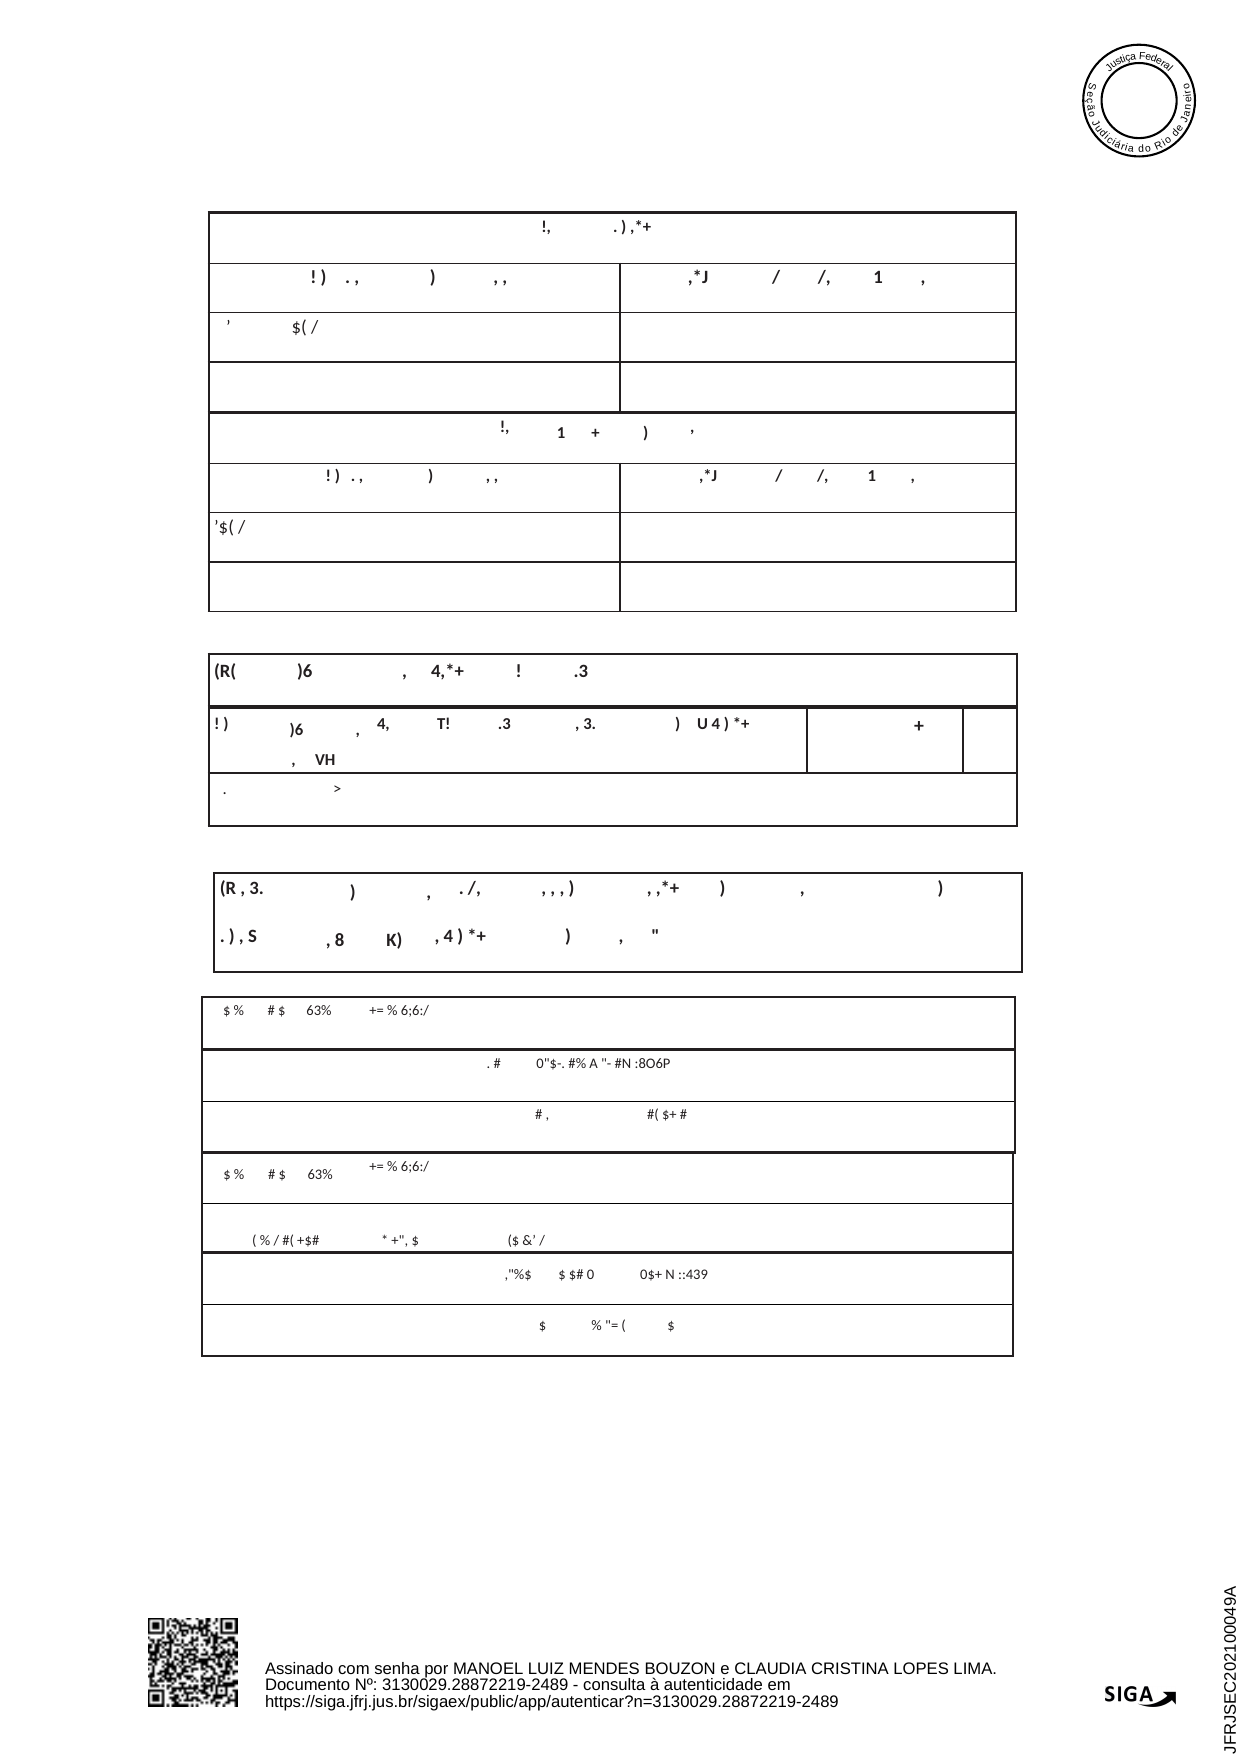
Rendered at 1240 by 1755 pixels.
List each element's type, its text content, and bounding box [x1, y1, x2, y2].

table_cell [536, 774, 641, 824]
table_cell [906, 563, 1015, 611]
table_header # $ [268, 998, 306, 1048]
table_cell [772, 313, 802, 361]
table_cell [688, 214, 772, 262]
table_header [807, 655, 1016, 705]
table_cell [688, 313, 772, 361]
table_cell [621, 264, 688, 312]
table_cell ,*J [688, 464, 772, 512]
table_cell [688, 513, 802, 561]
table_header 63% [306, 998, 369, 1048]
table_cell !, [443, 414, 541, 462]
table_cell [268, 1051, 306, 1101]
table_cell [702, 923, 799, 971]
table_cell + [905, 709, 962, 772]
table_header , ,*+ [647, 874, 702, 923]
table_cell )6 , , VH [268, 709, 369, 772]
table_cell [697, 774, 807, 824]
table_cell . ) , S [215, 923, 302, 971]
table_cell [541, 464, 619, 512]
table_cell , 8 K) [303, 923, 434, 971]
table_cell [803, 363, 863, 411]
table_cell , , [443, 464, 541, 512]
table_cell [807, 774, 1016, 824]
table_cell . [210, 774, 267, 824]
table_cell [863, 563, 906, 611]
table_cell [803, 313, 863, 361]
table_cell [203, 1305, 369, 1354]
table_cell , [688, 414, 772, 462]
table_cell /, [803, 464, 863, 512]
table_cell . , [345, 464, 421, 512]
table_cell [306, 1102, 369, 1151]
table_cell [370, 774, 429, 824]
table_cell [369, 1305, 486, 1354]
table_cell / [772, 464, 802, 512]
table_cell [863, 363, 906, 411]
table_cell U 4 ) *+ [697, 709, 806, 772]
table_cell [369, 1102, 486, 1151]
table_cell [772, 363, 802, 411]
table_cell [541, 513, 619, 561]
table_cell [210, 264, 274, 312]
table_header . /, [434, 874, 541, 923]
table_header (R( [210, 655, 267, 705]
table_cell [421, 363, 443, 411]
table_cell ! ) [274, 264, 345, 312]
table_cell , [618, 923, 647, 971]
table_cell [421, 513, 443, 561]
table_cell ( % / #( +$# [203, 1204, 369, 1251]
table_header 4,*+ [429, 655, 487, 705]
table_cell [443, 313, 541, 361]
table_cell [964, 709, 1016, 772]
table_cell [906, 214, 1015, 262]
table_header ) [702, 874, 799, 923]
table_cell [621, 464, 688, 512]
table_cell [369, 1051, 486, 1101]
table_cell [369, 1254, 486, 1304]
table_cell ) [541, 923, 618, 971]
table_cell T! [429, 709, 487, 772]
table_cell !, . ) ,*+ [541, 214, 688, 262]
table_header .3 [536, 655, 641, 705]
table_cell , 3. [536, 709, 641, 772]
table_cell ($ &’ / [486, 1204, 1012, 1251]
table_cell ! ) [274, 464, 345, 512]
table_cell [906, 363, 1015, 411]
table_cell [688, 363, 772, 411]
table_cell [803, 563, 863, 611]
table_cell [421, 214, 443, 262]
table_cell /, [803, 264, 863, 312]
table_cell [486, 1154, 1012, 1203]
table_cell [268, 1102, 306, 1151]
table_header )6 [268, 655, 369, 705]
table_cell [772, 414, 802, 462]
table_cell ! ) [210, 709, 267, 772]
table_cell [443, 563, 541, 611]
table_cell [443, 363, 541, 411]
table_cell ) [641, 709, 697, 772]
table_cell 1 [863, 264, 906, 312]
table_header , , , ) [541, 874, 618, 923]
table_header [535, 998, 1014, 1048]
table_cell , [906, 464, 1015, 512]
table_cell [274, 363, 345, 411]
table_cell ,*J [688, 264, 772, 312]
table_cell [641, 774, 697, 824]
table_cell # , #( $+ # [535, 1102, 1014, 1151]
table_cell += % 6;6:/ [369, 1154, 486, 1203]
table_cell [919, 923, 1021, 971]
table_cell [621, 563, 688, 611]
table_cell [306, 1051, 369, 1101]
table_cell [621, 513, 688, 561]
table_cell [541, 313, 619, 361]
table_cell [345, 513, 421, 561]
table_header (R , 3. [215, 874, 302, 923]
table_cell [210, 214, 274, 262]
table_cell [863, 414, 906, 462]
table_cell [863, 313, 906, 361]
table_header ) [919, 874, 1021, 923]
table_header [641, 655, 697, 705]
table_cell 1 + ) [541, 414, 688, 462]
table_cell [863, 214, 906, 262]
table_cell ’$( / [210, 513, 345, 561]
table_cell [863, 513, 906, 561]
table_cell [688, 563, 802, 611]
table_header $ % [203, 998, 267, 1048]
table_cell [621, 313, 688, 361]
table_cell [808, 709, 855, 772]
table_header ) , [303, 874, 434, 923]
table_cell [487, 774, 536, 824]
table_cell . , [345, 264, 421, 312]
table_cell , , [443, 264, 541, 312]
table_header += % 6;6:/ [369, 998, 486, 1048]
table_cell [486, 1102, 535, 1151]
table_header [618, 874, 647, 923]
table_cell [906, 414, 1015, 462]
table_cell [421, 313, 443, 361]
table_cell [429, 774, 487, 824]
table_cell / [772, 264, 802, 312]
table_cell [210, 414, 274, 462]
table_cell 0"$-. #% A "- #N :8O6P [535, 1051, 1014, 1101]
table_cell [345, 363, 421, 411]
table_cell " [647, 923, 702, 971]
table_cell [274, 414, 345, 462]
table_cell [906, 513, 1015, 561]
table_cell 4, [370, 709, 429, 772]
table_cell [803, 513, 863, 561]
table_cell > [268, 774, 369, 824]
table_cell [210, 363, 274, 411]
table_cell [906, 313, 1015, 361]
table_cell * +", $ [369, 1204, 486, 1251]
table_cell [855, 709, 905, 772]
table_cell [210, 563, 443, 611]
table_cell [274, 214, 345, 262]
table_cell [203, 1254, 369, 1304]
table_header [486, 998, 535, 1048]
table_header , [800, 874, 919, 923]
table_cell [443, 513, 541, 561]
table_cell [541, 363, 619, 411]
table_cell [772, 214, 802, 262]
table_cell [541, 563, 619, 611]
table_cell $( / [274, 313, 345, 361]
table_cell [345, 414, 421, 462]
table_cell $ % "= ( $ [486, 1305, 1012, 1354]
table_cell $ % # $ 63% [203, 1154, 369, 1203]
table_cell , [906, 264, 1015, 312]
table_cell [203, 1102, 267, 1151]
table_cell . # [486, 1051, 535, 1101]
table_cell [345, 313, 421, 361]
table_cell [621, 363, 688, 411]
table_header ! [487, 655, 536, 705]
table_cell , 4 ) *+ [434, 923, 541, 971]
table_cell [803, 214, 863, 262]
table_cell 1 [863, 464, 906, 512]
table_cell [345, 214, 421, 262]
table_cell [800, 923, 919, 971]
table_cell [443, 214, 541, 262]
table_cell [203, 1051, 267, 1101]
table_cell ) [421, 264, 443, 312]
table_cell ) [421, 464, 443, 512]
table_cell ,"%$ $ $# 0 0$+ N ::439 [486, 1254, 1012, 1304]
table_header [697, 655, 807, 705]
table_cell [541, 264, 619, 312]
table_header , [370, 655, 429, 705]
table_cell .3 [487, 709, 536, 772]
table_cell ’ [210, 313, 274, 361]
table_cell [421, 414, 443, 462]
table_cell [210, 464, 274, 512]
table_cell [803, 414, 863, 462]
